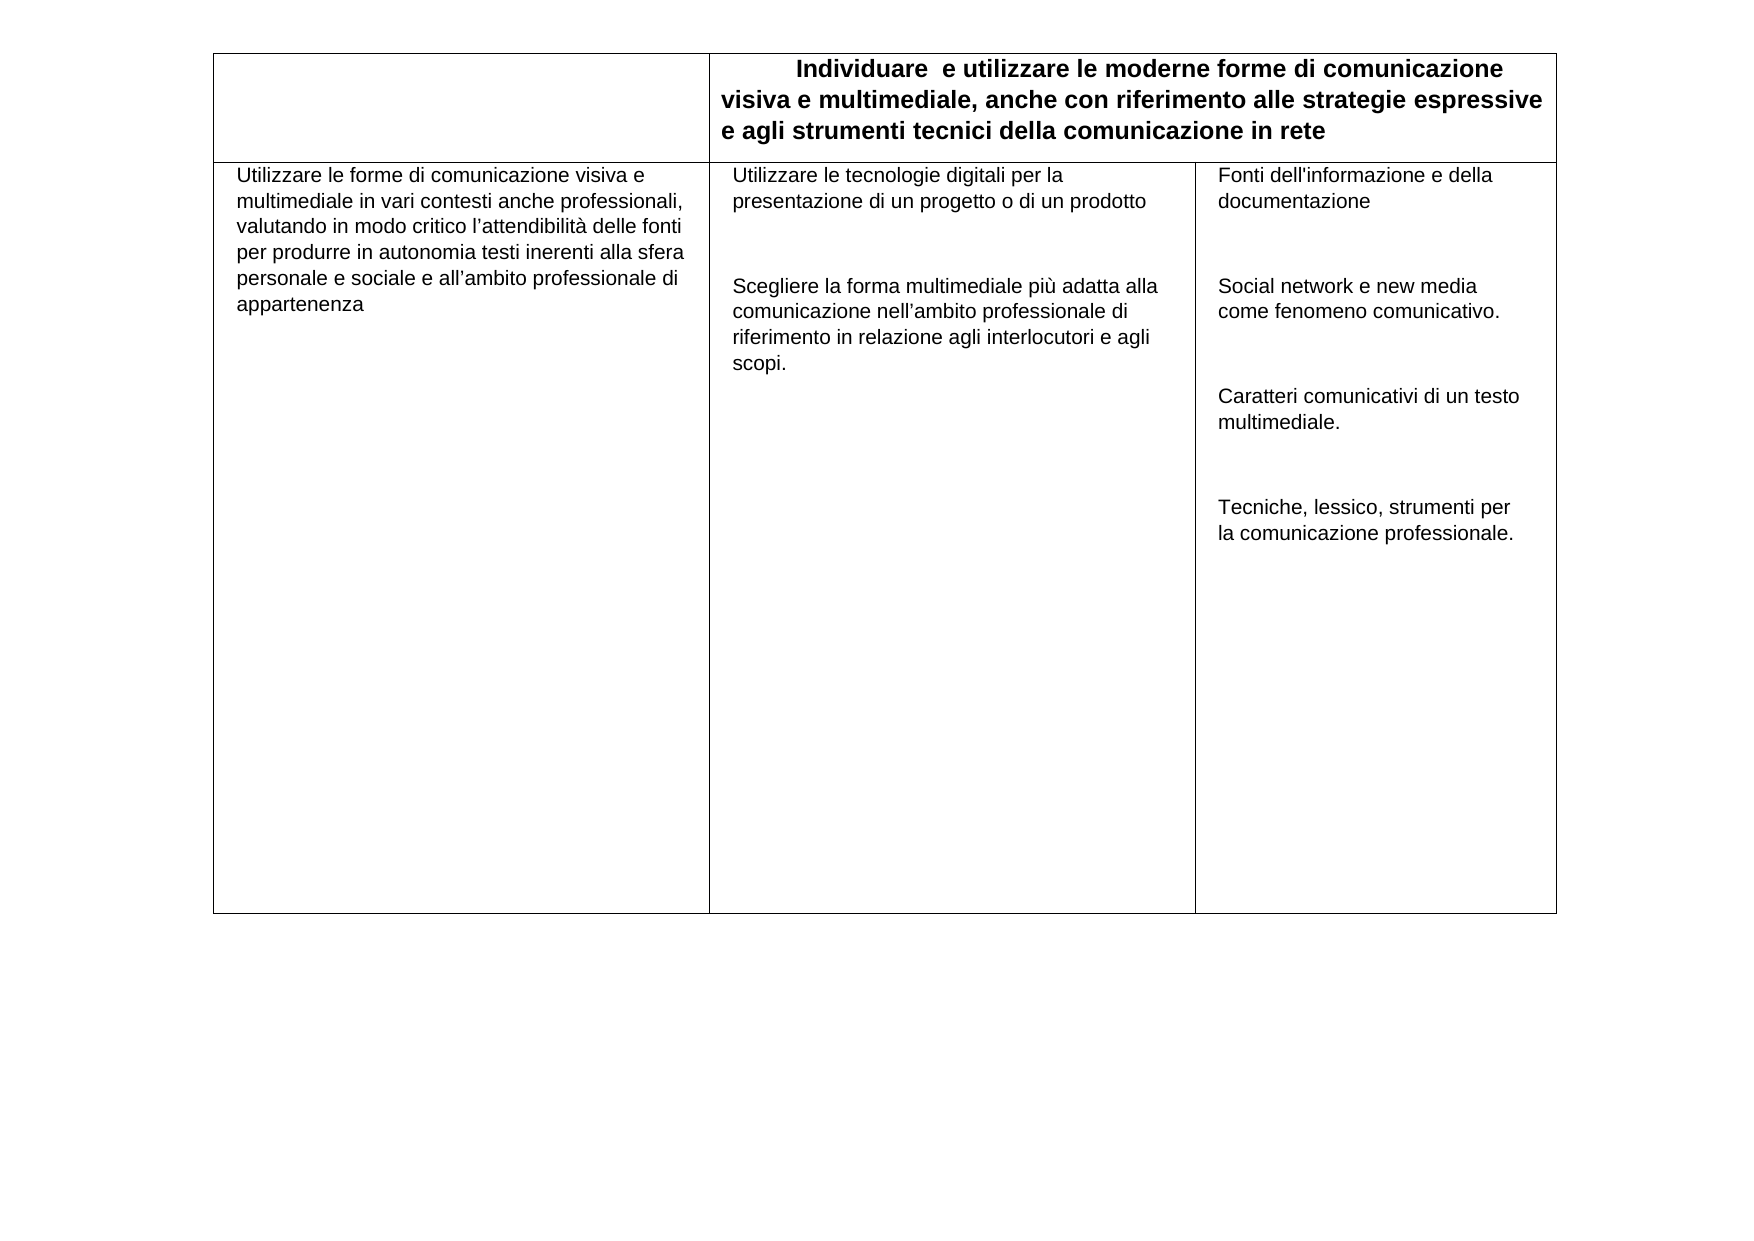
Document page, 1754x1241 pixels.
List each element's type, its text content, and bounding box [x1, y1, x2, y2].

table_cell Individuare e utilizzare le moderne forme di comunicazione visiva e multimediale, anche con riferimento alle strategie espressive e agli strumenti tecnici della comunicazione in rete [710, 54, 1556, 162]
table_cell [214, 54, 709, 162]
table_cell Fonti dell'informazione e della documentazione Social network e new media come fenomeno comunicativo. Caratteri comunicativi di un testo multimediale. Tecniche, lessico, strumenti per la comunicazione professionale. [1196, 163, 1556, 913]
table_cell Utilizzare le forme di comunicazione visiva e multimediale in vari contesti anche professionali, valutando in modo critico l’attendibilità delle fonti per produrre in autonomia testi inerenti alla sfera personale e sociale e all’ambito professionale di appartenenza [214, 163, 709, 913]
table_cell Utilizzare le tecnologie digitali per la presentazione di un progetto o di un prodotto Scegliere la forma multimediale più adatta alla comunicazione nell’ambito professionale di riferimento in relazione agli interlocutori e agli scopi. [710, 163, 1195, 913]
